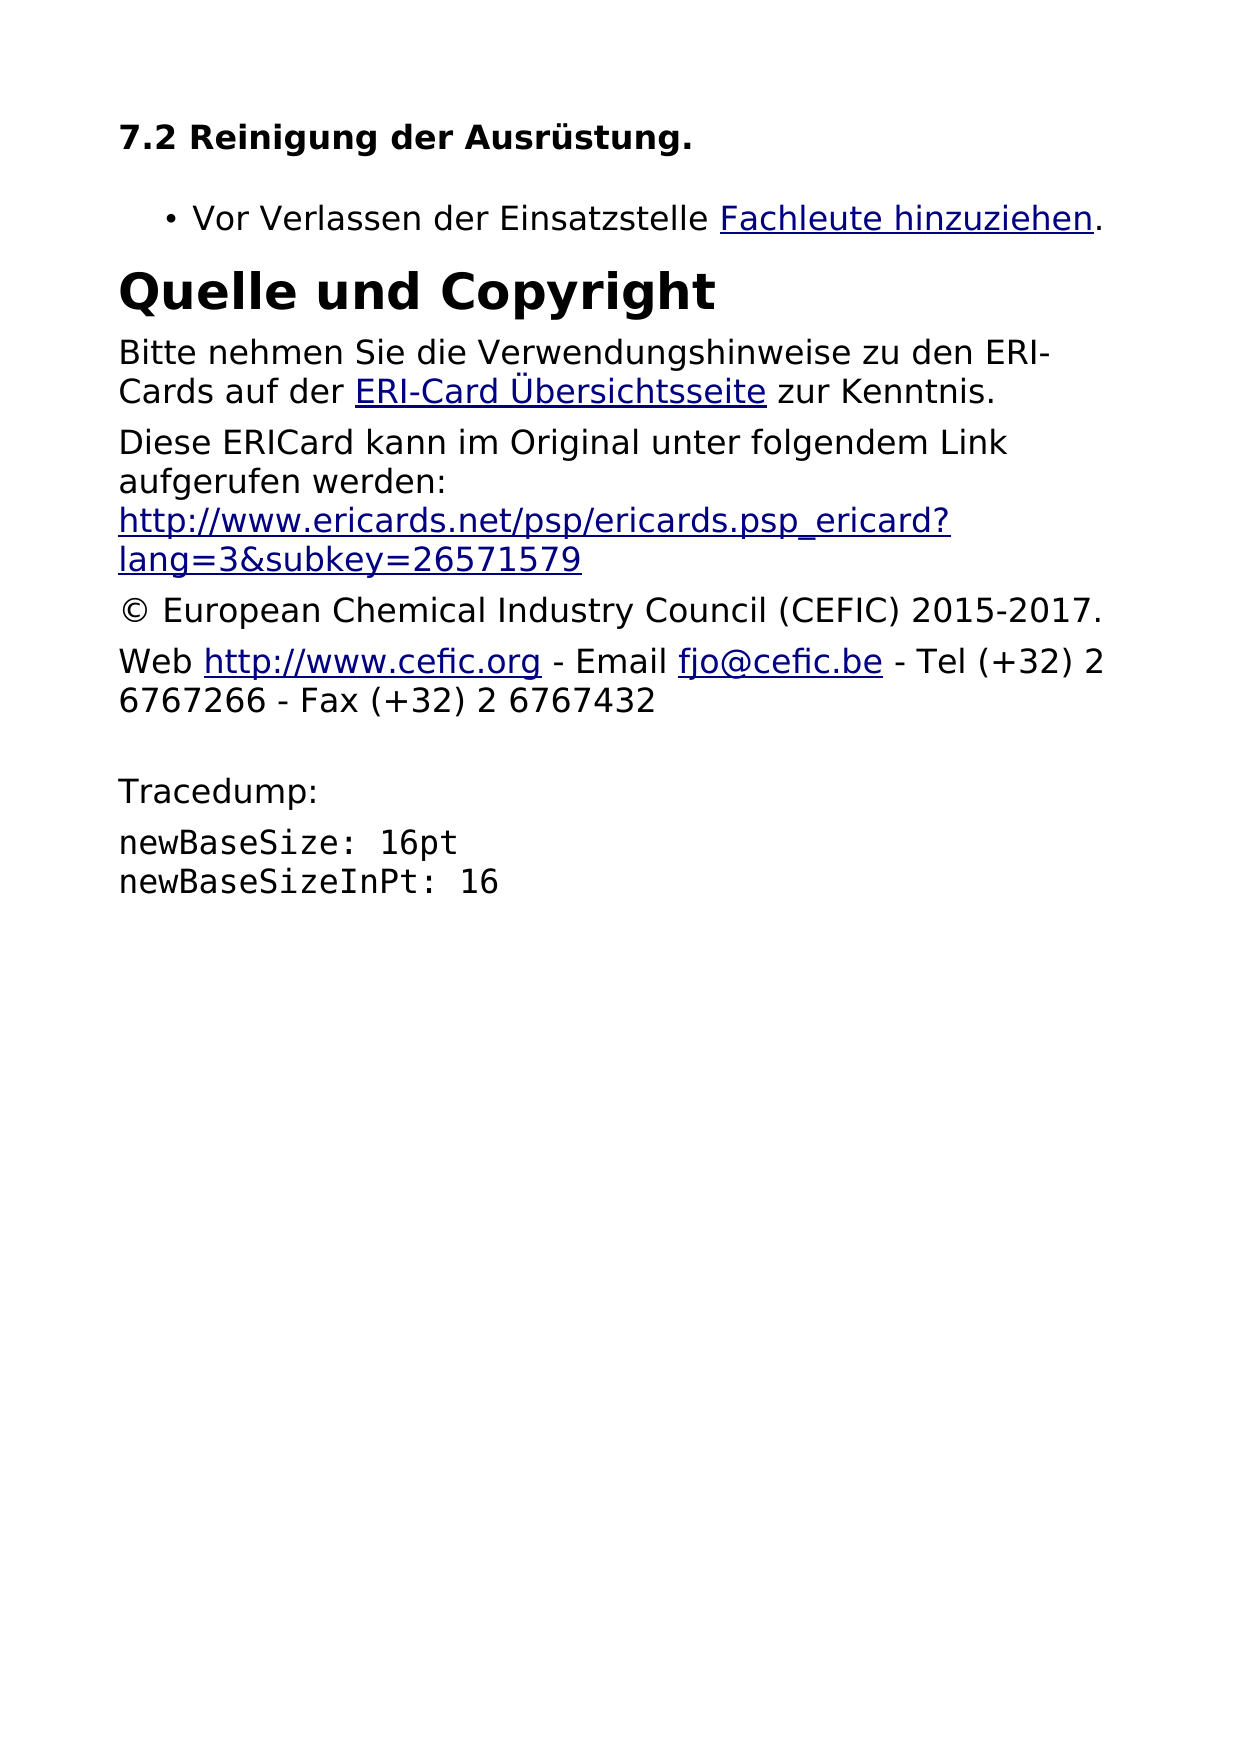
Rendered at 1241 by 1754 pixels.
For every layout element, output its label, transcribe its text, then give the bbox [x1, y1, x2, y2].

list Vor Verlassen der Einsatzstelle Fachleute hinzuziehen. [177, 199, 1122, 238]
text Bitte nehmen Sie die Verwendungshinweise zu den ERI-Cards auf der ERI-Card Übersichtsseite zur Kenntnis. [118, 333, 1122, 411]
text Diese ERICard kann im Original unter folgendem Link aufgerufen werden: http://www.ericards.net/psp/ericards.psp_ericard?lang=3&subkey=26571579 [118, 424, 1122, 579]
subtitle 7.2 Reinigung der Ausrüstung. [118, 118, 1122, 157]
text Tracedump: [118, 733, 1122, 811]
subtitle Quelle und Copyright [118, 263, 1122, 321]
text Web http://www.cefic.org - Email fjo@cefic.be - Tel (+32) 2 6767266 - Fax (+32) 2 6767432 [118, 643, 1122, 721]
text newBaseSize: 16pt newBaseSizeInPt: 16 [118, 823, 1122, 901]
text © European Chemical Industry Council (CEFIC) 2015-2017. [118, 592, 1122, 631]
